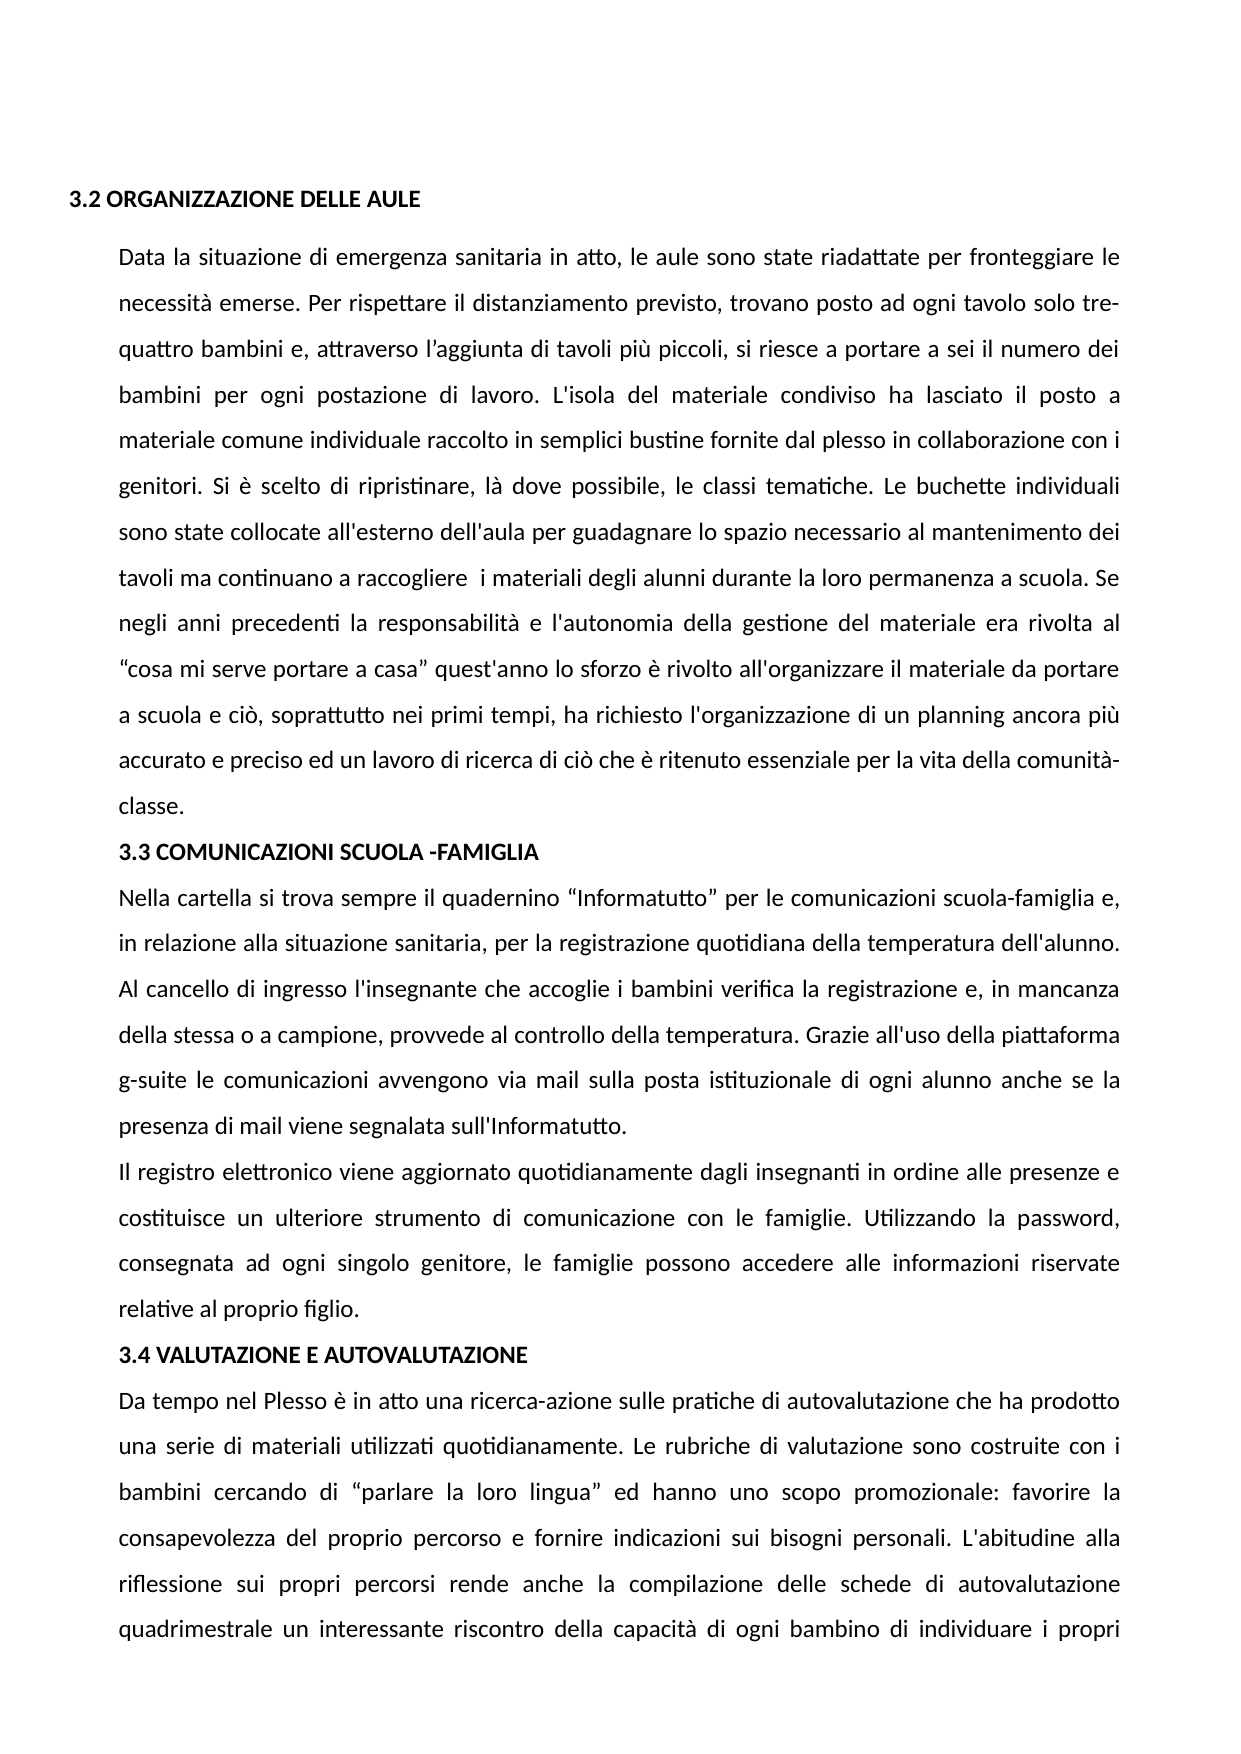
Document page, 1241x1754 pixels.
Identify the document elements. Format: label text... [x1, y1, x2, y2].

text Il registro elettronico viene aggiornato quotidianamente dagli insegnanti in ordine alle presenze e costituisce un ulteriore strumento di comunicazione con le famiglie. Utilizzando la password, consegnata ad ogni singolo genitore, le famiglie possono accedere alle informazioni riservate relative al proprio figlio. [118, 1156, 1122, 1324]
list ORGANIZZAZIONE DELLE AULE [69, 183, 1134, 214]
text Nella cartella si trova sempre il quadernino “Informatutto” per le comunicazioni scuola-famiglia e, in relazione alla situazione sanitaria, per la registrazione quotidiana della temperatura dell'alunno. Al cancello di ingresso l'insegnante che accoglie i bambini verifica la registrazione e, in mancanza della stessa o a campione, provvede al controllo della temperatura. Grazie all'uso della piattaforma g-suite le comunicazioni avvengono via mail sulla posta istituzionale di ogni alunno anche se la presenza di mail viene segnalata sull'Informatutto. [118, 882, 1122, 1141]
text Da tempo nel Plesso è in atto una ricerca-azione sulle pratiche di autovalutazione che ha prodotto una serie di materiali utilizzati quotidianamente. Le rubriche di valutazione sono costruite con i bambini cercando di “parlare la loro lingua” ed hanno uno scopo promozionale: favorire la consapevolezza del proprio percorso e fornire indicazioni sui bisogni personali. L'abitudine alla riflessione sui propri percorsi rende anche la compilazione delle schede di autovalutazione quadrimestrale un interessante riscontro della capacità di ogni bambino di individuare i propri [118, 1385, 1122, 1644]
text 3.3 COMUNICAZIONI SCUOLA -FAMIGLIA [118, 836, 1122, 867]
text Data la situazione di emergenza sanitaria in atto, le aule sono state riadattate per fronteggiare le necessità emerse. Per rispettare il distanziamento previsto, trovano posto ad ogni tavolo solo tre-quattro bambini e, attraverso l’aggiunta di tavoli più piccoli, si riesce a portare a sei il numero dei bambini per ogni postazione di lavoro. L'isola del materiale condiviso ha lasciato il posto a materiale comune individuale raccolto in semplici bustine fornite dal plesso in collaborazione con i genitori. Si è scelto di ripristinare, là dove possibile, le classi tematiche. Le buchette individuali sono state collocate all'esterno dell'aula per guadagnare lo spazio necessario al mantenimento dei tavoli ma continuano a raccogliere i materiali degli alunni durante la loro permanenza a scuola. Se negli anni precedenti la responsabilità e l'autonomia della gestione del materiale era rivolta al “cosa mi serve portare a casa” quest'anno lo sforzo è rivolto all'organizzare il materiale da portare a scuola e ciò, soprattutto nei primi tempi, ha richiesto l'organizzazione di un planning ancora più accurato e preciso ed un lavoro di ricerca di ciò che è ritenuto essenziale per la vita della comunità-classe. [118, 242, 1122, 821]
text 3.4 VALUTAZIONE E AUTOVALUTAZIONE [118, 1339, 1122, 1369]
